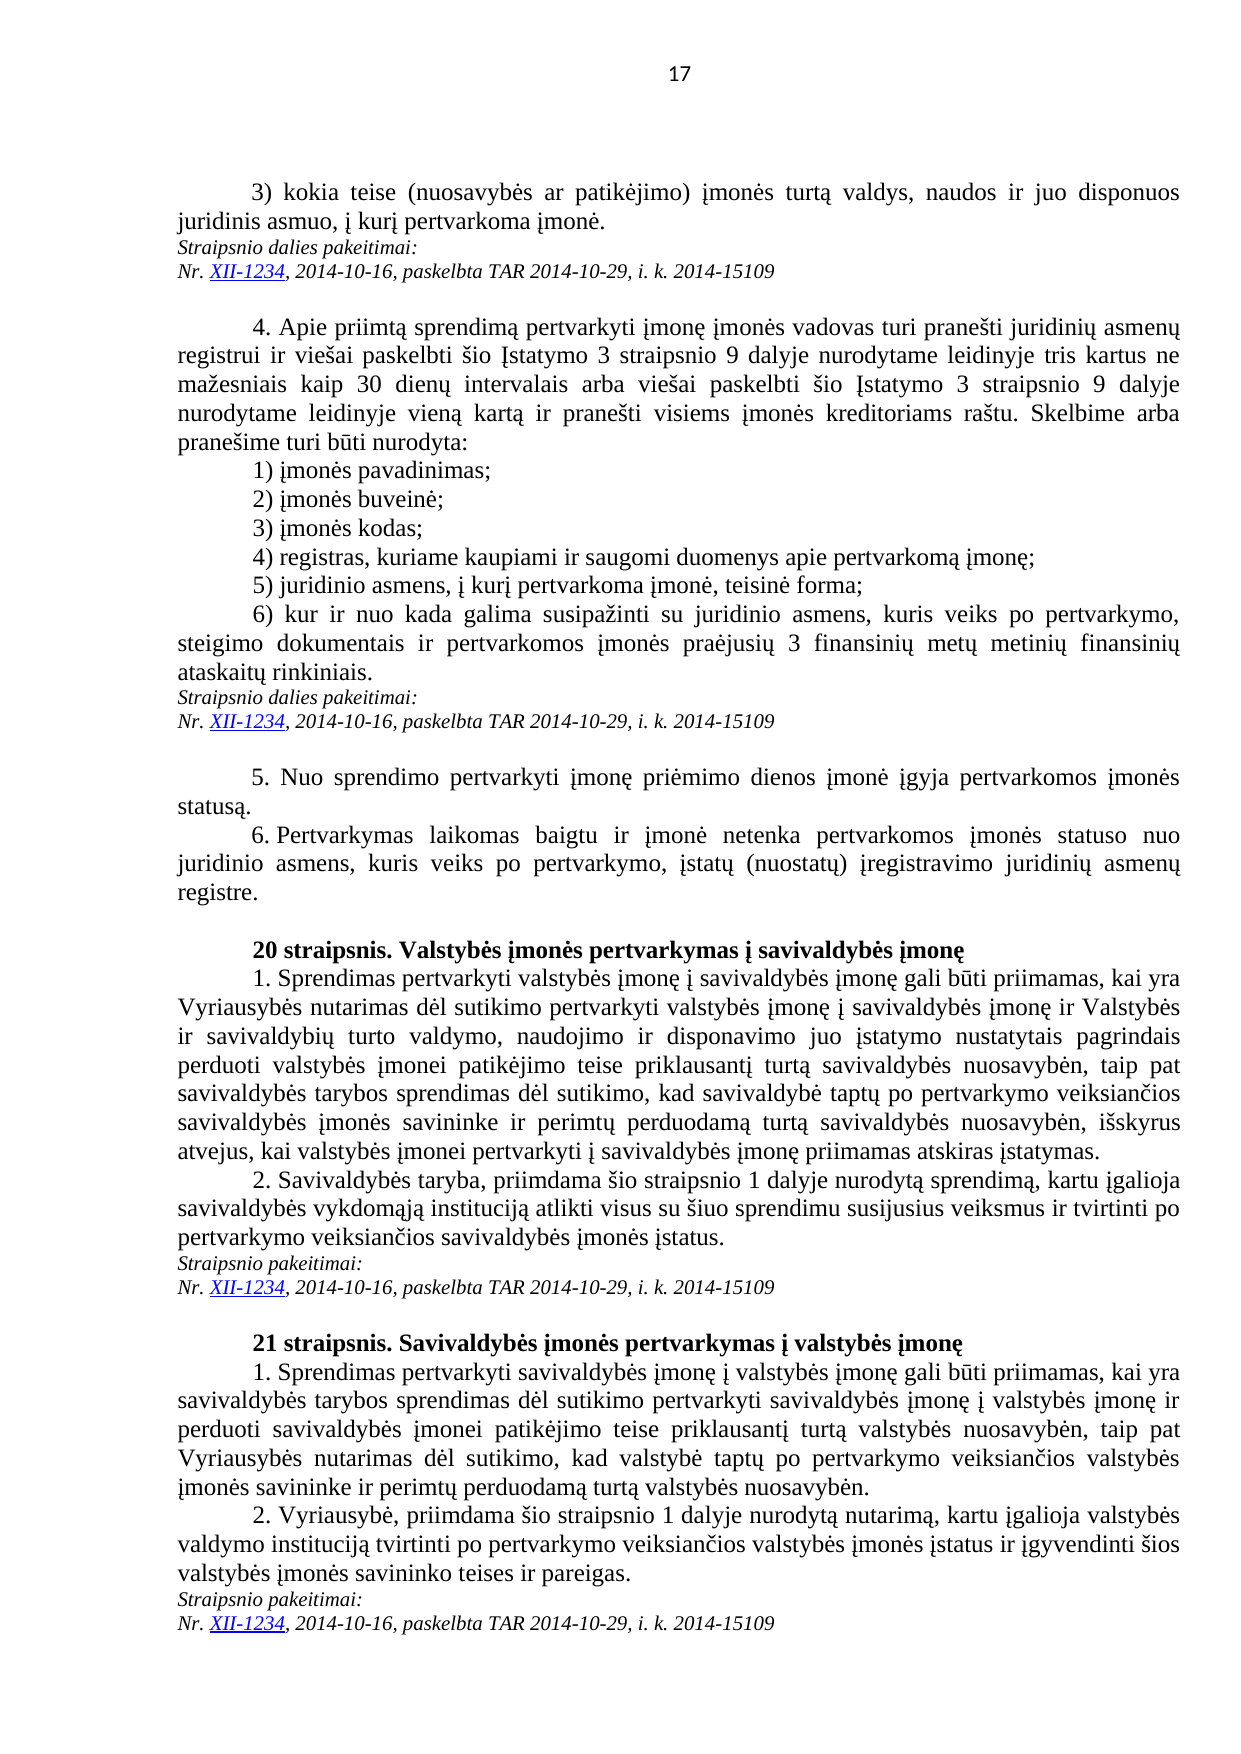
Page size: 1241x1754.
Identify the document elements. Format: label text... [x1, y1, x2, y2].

text 1) įmonės pavadinimas; [177, 455, 1181, 484]
text Nr. XII-1234, 2014-10-16, paskelbta TAR 2014-10-29, i. k. 2014-15109 [177, 1611, 1181, 1635]
text 3) įmonės kodas; [177, 513, 1181, 542]
text 3) kokia teise (nuosavybės ar patikėjimo) įmonės turtą valdys, naudos ir juo disponuos juridinis asmuo, į kurį pertvarkoma įmonė. [177, 177, 1181, 235]
text 1. Sprendimas pertvarkyti valstybės įmonę į savivaldybės įmonę gali būti priimamas, kai yra Vyriausybės nutarimas dėl sutikimo pertvarkyti valstybės įmonę į savivaldybės įmonę ir Valstybės ir savivaldybių turto valdymo, naudojimo ir disponavimo juo įstatymo nustatytais pagrindais perduoti valstybės įmonei patikėjimo teise priklausantį turtą savivaldybės nuosavybėn, taip pat savivaldybės tarybos sprendimas dėl sutikimo, kad savivaldybė taptų po pertvarkymo veiksiančios savivaldybės įmonės savininke ir perimtų perduodamą turtą savivaldybės nuosavybėn, išskyrus atvejus, kai valstybės įmonei pertvarkyti į savivaldybės įmonę priimamas atskiras įstatymas. [177, 963, 1181, 1165]
text 21 straipsnis. Savivaldybės įmonės pertvarkymas į valstybės įmonę [177, 1328, 1181, 1357]
text 6. Pertvarkymas laikomas baigtu ir įmonė netenka pertvarkomos įmonės statuso nuo juridinio asmens, kuris veiks po pertvarkymo, įstatų (nuostatų) įregistravimo juridinių asmenų registre. [177, 820, 1181, 906]
text Straipsnio dalies pakeitimai: [177, 235, 1181, 259]
text Nr. XII-1234, 2014-10-16, paskelbta TAR 2014-10-29, i. k. 2014-15109 [177, 1275, 1181, 1299]
text 1. Sprendimas pertvarkyti savivaldybės įmonę į valstybės įmonę gali būti priimamas, kai yra savivaldybės tarybos sprendimas dėl sutikimo pertvarkyti savivaldybės įmonę į valstybės įmonę ir perduoti savivaldybės įmonei patikėjimo teise priklausantį turtą valstybės nuosavybėn, taip pat Vyriausybės nutarimas dėl sutikimo, kad valstybė taptų po pertvarkymo veiksiančios valstybės įmonės savininke ir perimtų perduodamą turtą valstybės nuosavybėn. [177, 1357, 1181, 1500]
text 6) kur ir nuo kada galima susipažinti su juridinio asmens, kuris veiks po pertvarkymo, steigimo dokumentais ir pertvarkomos įmonės praėjusių 3 finansinių metų metinių finansinių ataskaitų rinkiniais. [177, 599, 1181, 685]
text 4) registras, kuriame kaupiami ir saugomi duomenys apie pertvarkomą įmonę; [177, 542, 1181, 570]
text 2. Vyriausybė, priimdama šio straipsnio 1 dalyje nurodytą nutarimą, kartu įgalioja valstybės valdymo instituciją tvirtinti po pertvarkymo veiksiančios valstybės įmonės įstatus ir įgyvendinti šios valstybės įmonės savininko teises ir pareigas. [177, 1500, 1181, 1587]
text 2. Savivaldybės taryba, priimdama šio straipsnio 1 dalyje nurodytą sprendimą, kartu įgalioja savivaldybės vykdomąją instituciją atlikti visus su šiuo sprendimu susijusius veiksmus ir tvirtinti po pertvarkymo veiksiančios savivaldybės įmonės įstatus. [177, 1165, 1181, 1251]
text 5. Nuo sprendimo pertvarkyti įmonę priėmimo dienos įmonė įgyja pertvarkomos įmonės statusą. [177, 762, 1181, 820]
text Nr. XII-1234, 2014-10-16, paskelbta TAR 2014-10-29, i. k. 2014-15109 [177, 709, 1181, 733]
text 4. Apie priimtą sprendimą pertvarkyti įmonę įmonės vadovas turi pranešti juridinių asmenų registrui ir viešai paskelbti šio Įstatymo 3 straipsnio 9 dalyje nurodytame leidinyje tris kartus ne mažesniais kaip 30 dienų intervalais arba viešai paskelbti šio Įstatymo 3 straipsnio 9 dalyje nurodytame leidinyje vieną kartą ir pranešti visiems įmonės kreditoriams raštu. Skelbime arba pranešime turi būti nurodyta: [177, 312, 1181, 455]
text 20 straipsnis. Valstybės įmonės pertvarkymas į savivaldybės įmonę [177, 935, 1181, 963]
text 2) įmonės buveinė; [177, 484, 1181, 513]
text 5) juridinio asmens, į kurį pertvarkoma įmonė, teisinė forma; [177, 570, 1181, 599]
text Straipsnio pakeitimai: [177, 1251, 1181, 1275]
text Nr. XII-1234, 2014-10-16, paskelbta TAR 2014-10-29, i. k. 2014-15109 [177, 259, 1181, 283]
text Straipsnio pakeitimai: [177, 1587, 1181, 1611]
text Straipsnio dalies pakeitimai: [177, 685, 1181, 709]
